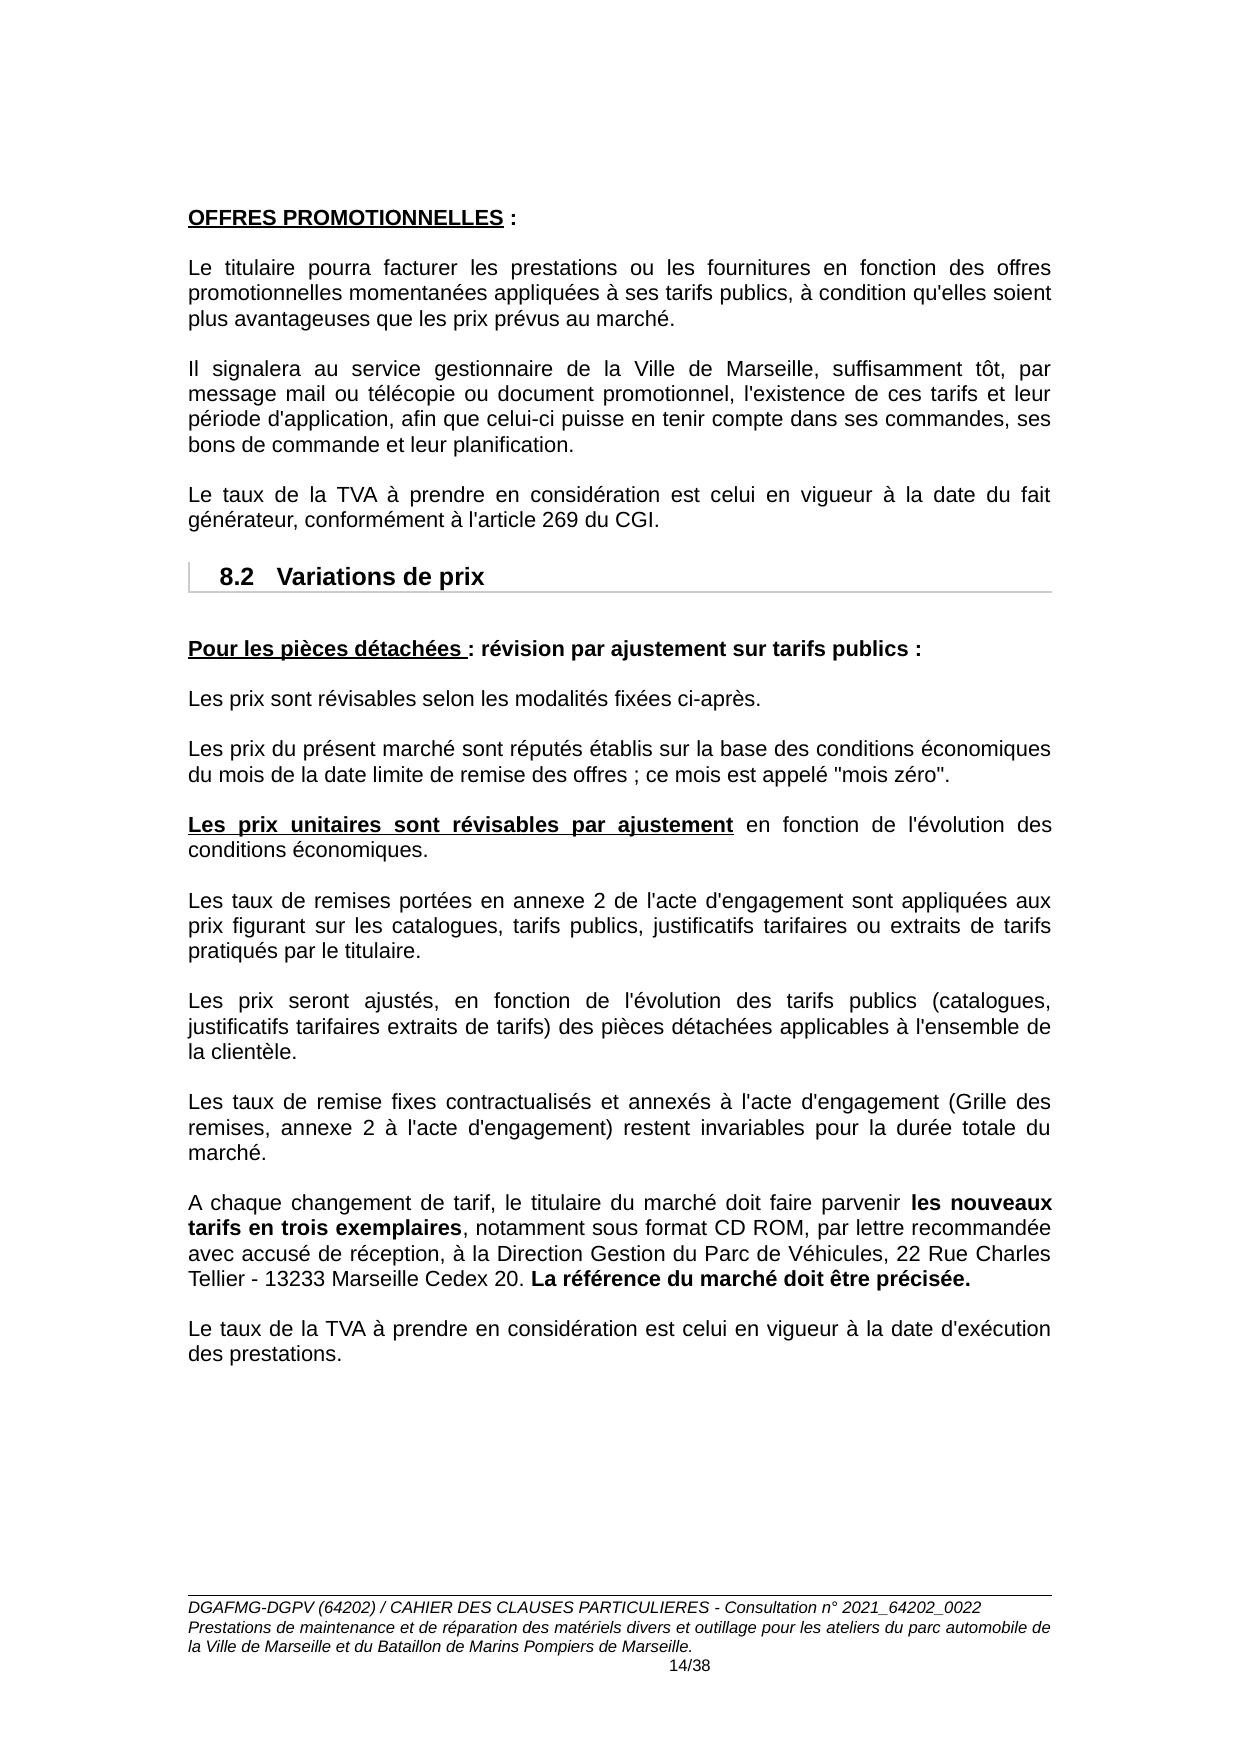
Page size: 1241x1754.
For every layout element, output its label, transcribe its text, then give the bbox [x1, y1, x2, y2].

text Les prix sont révisables selon les modalités fixées ci-après. [188, 686, 1052, 711]
subtitle Variations de prix [190, 562, 1052, 591]
text Pour les pièces détachées : révision par ajustement sur tarifs publics : [188, 636, 1052, 661]
text Le titulaire pourra facturer les prestations ou les fournitures en fonction des offres promotionnelles momentanées appliquées à ses tarifs publics, à condition qu'elles soient plus avantageuses que les prix prévus au marché. [188, 255, 1052, 331]
text Le taux de la TVA à prendre en considération est celui en vigueur à la date d'exécution des prestations. [188, 1316, 1052, 1367]
text Les taux de remise fixes contractualisés et annexés à l'acte d'engagement (Grille des remises, annexe 2 à l'acte d'engagement) restent invariables pour la durée totale du marché. [188, 1089, 1052, 1165]
text Les prix seront ajustés, en fonction de l'évolution des tarifs publics (catalogues, justificatifs tarifaires extraits de tarifs) des pièces détachées applicables à l'ensemble de la clientèle. [188, 988, 1052, 1064]
text Le taux de la TVA à prendre en considération est celui en vigueur à la date du fait générateur, conformément à l'article 269 du CGI. [188, 482, 1052, 532]
text OFFRES PROMOTIONNELLES : [188, 204, 1052, 230]
text Les taux de remises portées en annexe 2 de l'acte d'engagement sont appliquées aux prix figurant sur les catalogues, tarifs publics, justificatifs tarifaires ou extraits de tarifs pratiqués par le titulaire. [188, 888, 1052, 963]
text Les prix du présent marché sont réputés établis sur la base des conditions économiques du mois de la date limite de remise des offres ; ce mois est appelé "mois zéro". [188, 736, 1052, 787]
text Il signalera au service gestionnaire de la Ville de Marseille, suffisamment tôt, par message mail ou télécopie ou document promotionnel, l'existence de ces tarifs et leur période d'application, afin que celui-ci puisse en tenir compte dans ses commandes, ses bons de commande et leur planification. [188, 356, 1052, 457]
text Les prix unitaires sont révisables par ajustement en fonction de l'évolution des conditions économiques. [188, 812, 1052, 862]
text A chaque changement de tarif, le titulaire du marché doit faire parvenir les nouveaux tarifs en trois exemplaires, notamment sous format CD ROM, par lettre recommandée avec accusé de réception, à la Direction Gestion du Parc de Véhicules, 22 Rue Charles Tellier - 13233 Marseille Cedex 20. La référence du marché doit être précisée. [188, 1190, 1052, 1291]
